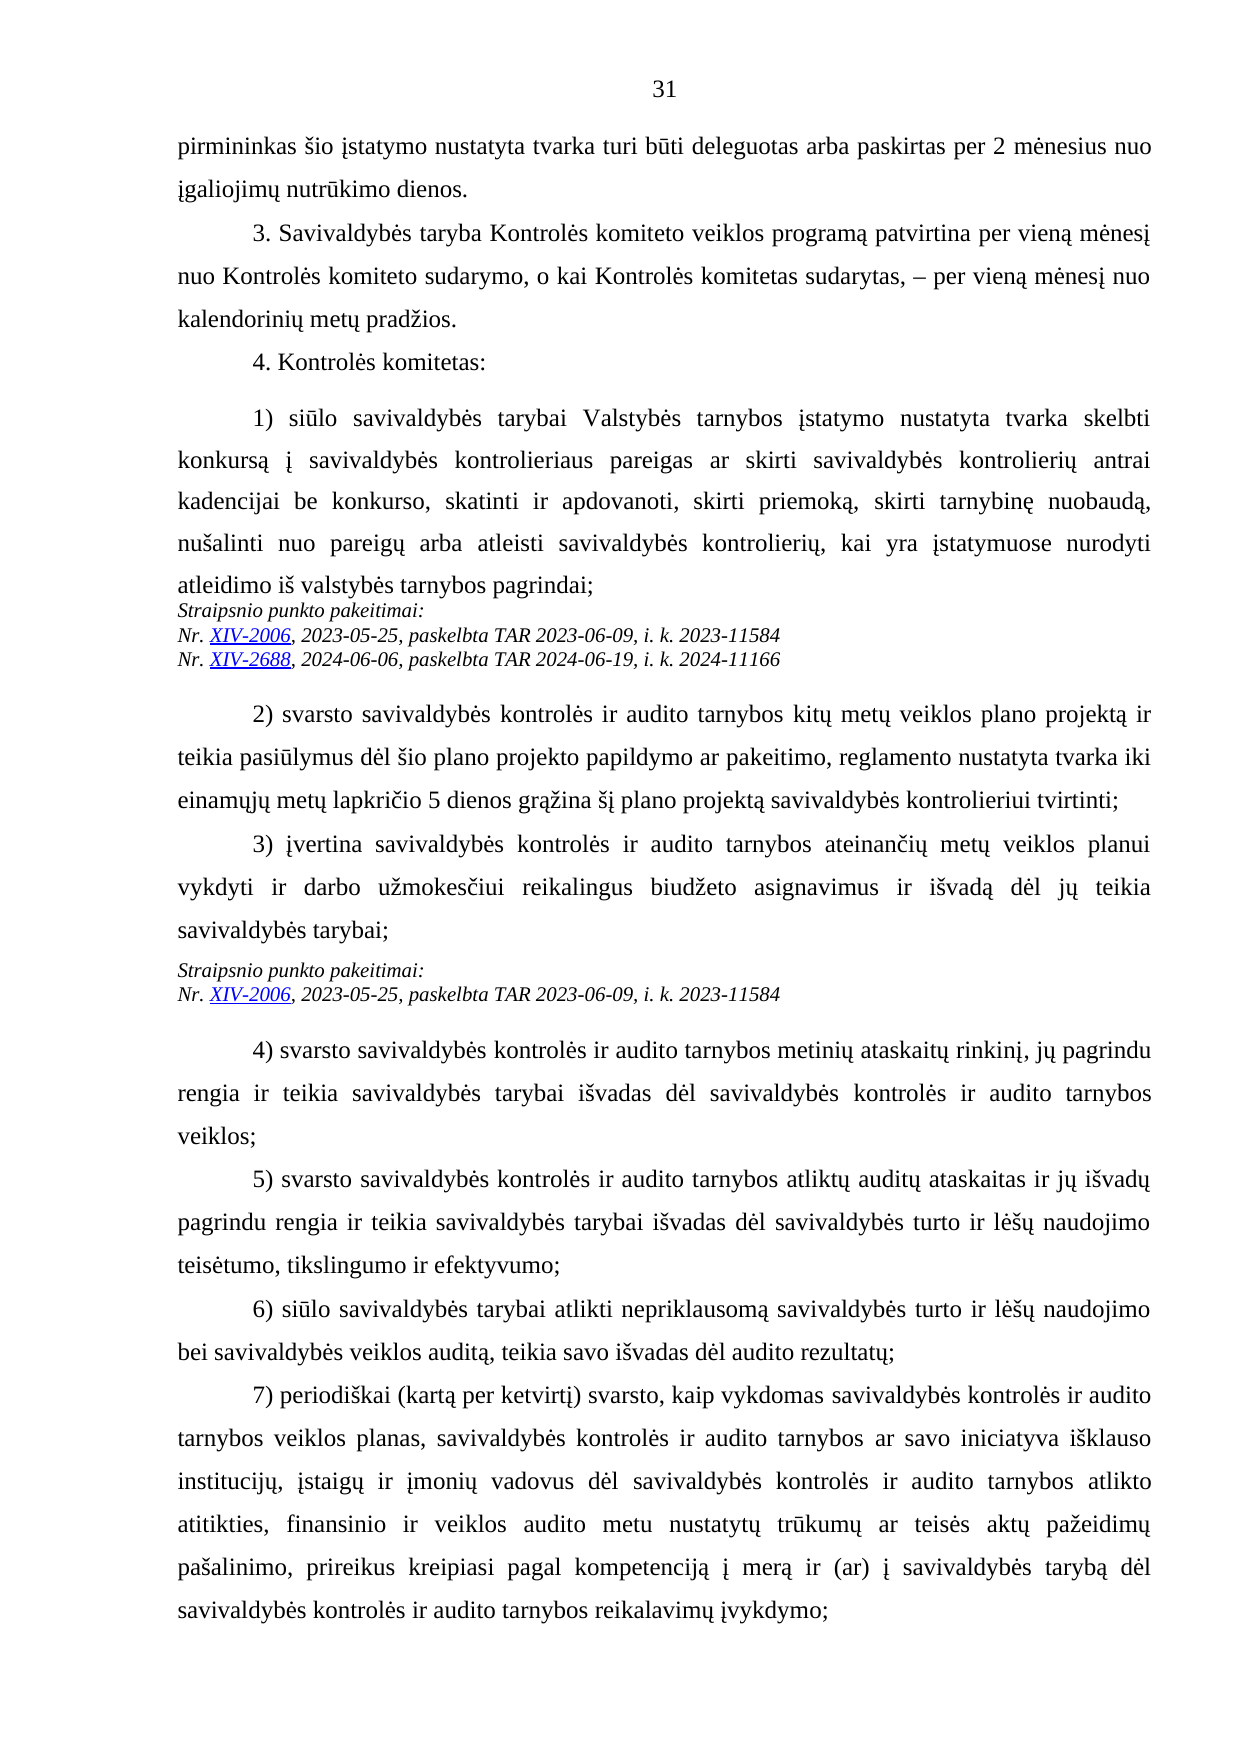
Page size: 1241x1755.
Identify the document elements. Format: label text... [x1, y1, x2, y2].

text 5) svarsto savivaldybės kontrolės ir audito tarnybos atliktų auditų ataskaitas ir jų išvadų pagrindu rengia ir teikia savivaldybės tarybai išvadas dėl savivaldybės turto ir lėšų naudojimo teisėtumo, tikslingumo ir efektyvumo; [177, 1164, 1152, 1279]
text 4) svarsto savivaldybės kontrolės ir audito tarnybos metinių ataskaitų rinkinį, jų pagrindu rengia ir teikia savivaldybės tarybai išvadas dėl savivaldybės kontrolės ir audito tarnybos veiklos; [177, 1035, 1152, 1150]
text Nr. XIV-2006, 2023-05-25, paskelbta TAR 2023-06-09, i. k. 2023-11584 [177, 982, 1152, 1006]
text pirmininkas šio įstatymo nustatyta tvarka turi būti deleguotas arba paskirtas per 2 mėnesius nuo įgaliojimų nutrūkimo dienos. [177, 131, 1152, 203]
text 3) įvertina savivaldybės kontrolės ir audito tarnybos ateinančių metų veiklos planui vykdyti ir darbo užmokesčiui reikalingus biudžeto asignavimus ir išvadą dėl jų teikia savivaldybės tarybai; [177, 829, 1152, 944]
text Nr. XIV-2006, 2023-05-25, paskelbta TAR 2023-06-09, i. k. 2023-11584 [177, 622, 1152, 647]
text 7) periodiškai (kartą per ketvirtį) svarsto, kaip vykdomas savivaldybės kontrolės ir audito tarnybos veiklos planas, savivaldybės kontrolės ir audito tarnybos ar savo iniciatyva išklauso institucijų, įstaigų ir įmonių vadovus dėl savivaldybės kontrolės ir audito tarnybos atlikto atitikties, finansinio ir veiklos audito metu nustatytų trūkumų ar teisės aktų pažeidimų pašalinimo, prireikus kreipiasi pagal kompetenciją į merą ir (ar) į savivaldybės tarybą dėl savivaldybės kontrolės ir audito tarnybos reikalavimų įvykdymo; [177, 1380, 1152, 1624]
text Straipsnio punkto pakeitimai: [177, 958, 1152, 982]
text 4. Kontrolės komitetas: [177, 347, 1152, 376]
text 6) siūlo savivaldybės tarybai atlikti nepriklausomą savivaldybės turto ir lėšų naudojimo bei savivaldybės veiklos auditą, teikia savo išvadas dėl audito rezultatų; [177, 1294, 1152, 1366]
text Straipsnio punkto pakeitimai: [177, 598, 1152, 622]
text 3. Savivaldybės taryba Kontrolės komiteto veiklos programą patvirtina per vieną mėnesį nuo Kontrolės komiteto sudarymo, o kai Kontrolės komitetas sudarytas, – per vieną mėnesį nuo kalendorinių metų pradžios. [177, 218, 1152, 333]
text Nr. XIV-2688, 2024-06-06, paskelbta TAR 2024-06-19, i. k. 2024-11166 [177, 647, 1152, 671]
text 1) siūlo savivaldybės tarybai Valstybės tarnybos įstatymo nustatyta tvarka skelbti konkursą į savivaldybės kontrolieriaus pareigas ar skirti savivaldybės kontrolierių antrai kadencijai be konkurso, skatinti ir apdovanoti, skirti priemoką, skirti tarnybinę nuobaudą, nušalinti nuo pareigų arba atleisti savivaldybės kontrolierių, kai yra įstatymuose nurodyti atleidimo iš valstybės tarnybos pagrindai; [177, 390, 1152, 598]
text 2) svarsto savivaldybės kontrolės ir audito tarnybos kitų metų veiklos plano projektą ir teikia pasiūlymus dėl šio plano projekto papildymo ar pakeitimo, reglamento nustatyta tvarka iki einamųjų metų lapkričio 5 dienos grąžina šį plano projektą savivaldybės kontrolieriui tvirtinti; [177, 699, 1152, 814]
